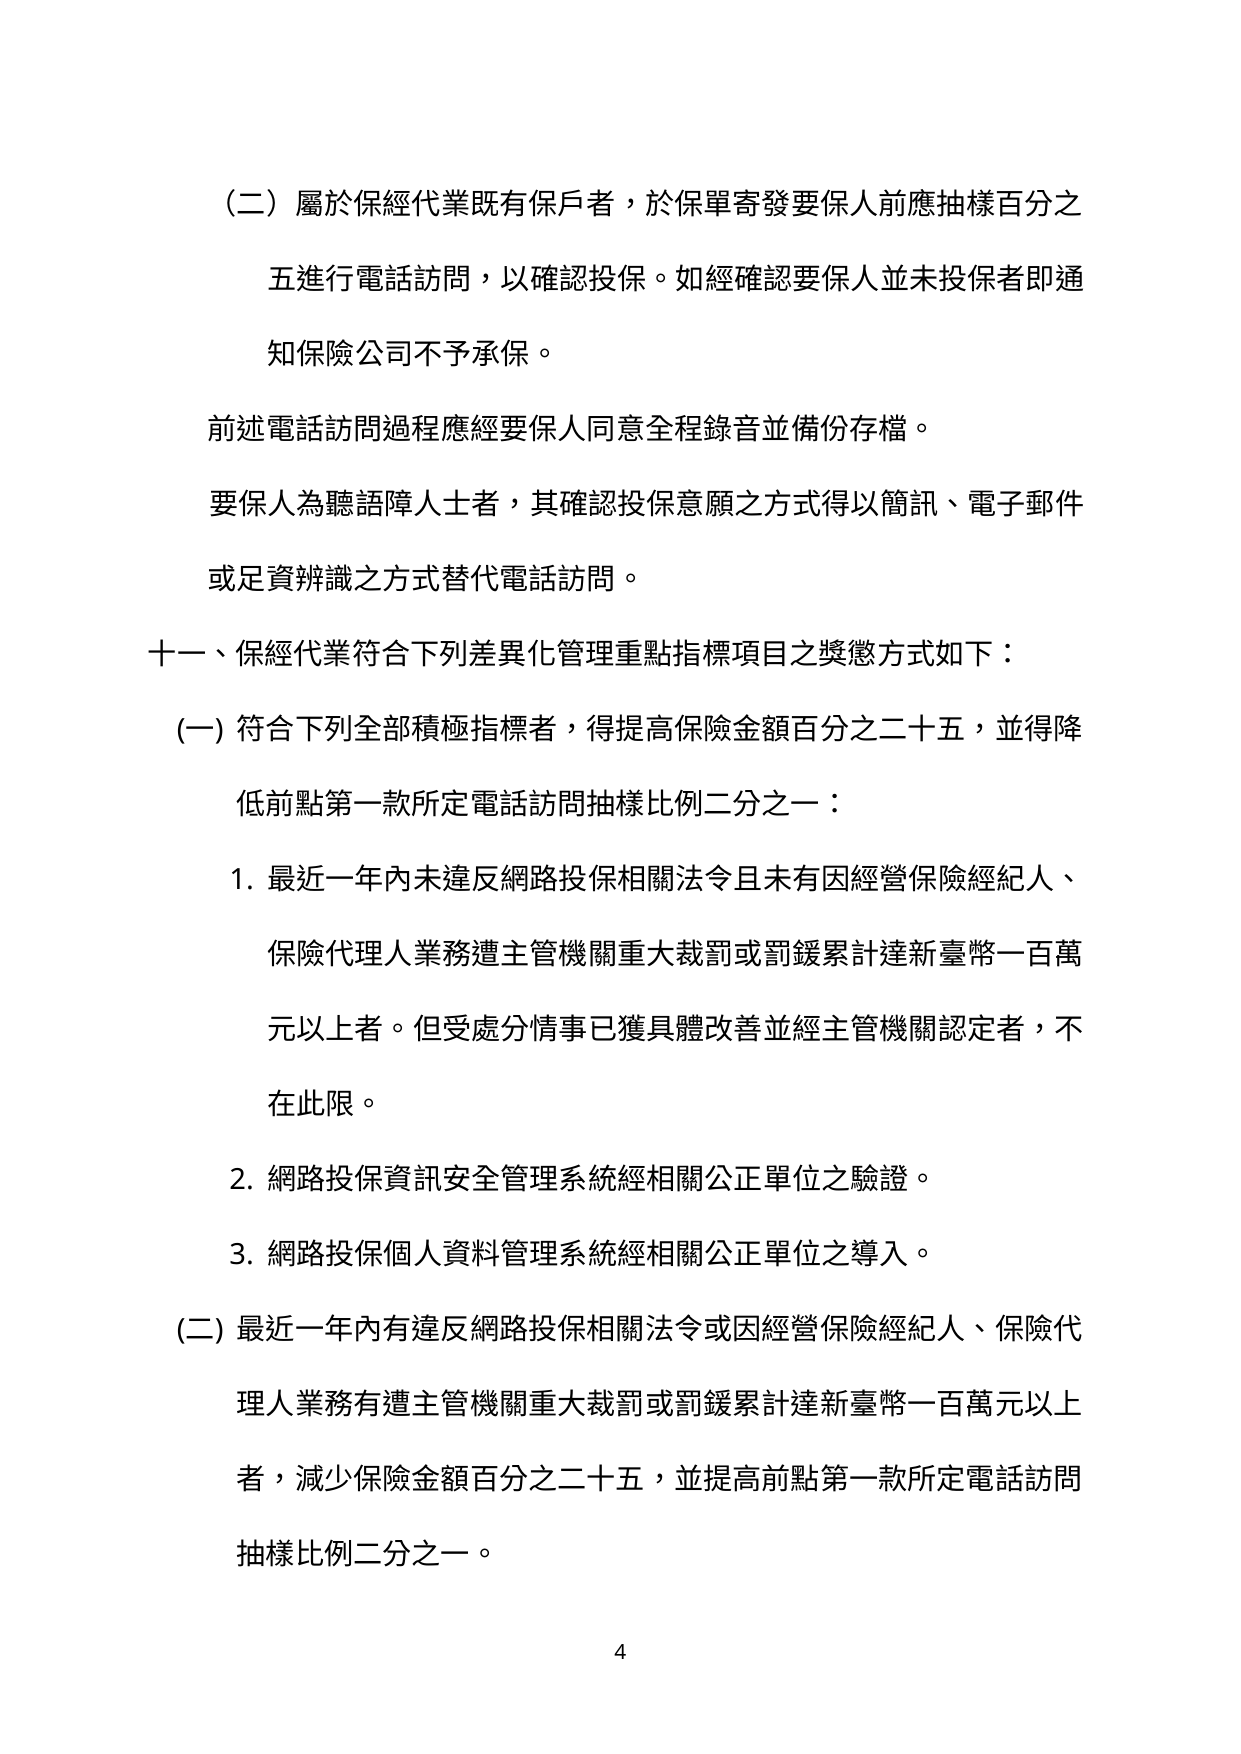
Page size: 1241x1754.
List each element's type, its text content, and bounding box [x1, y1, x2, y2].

text 2. 網路投保資訊安全管理系統經相關公正單位之驗證。 [229, 1139, 1092, 1214]
text 3. 網路投保個人資料管理系統經相關公正單位之導入。 [229, 1214, 1092, 1289]
text 前述電話訪問過程應經要保人同意全程錄音並備份存檔。 [207, 389, 1092, 464]
text （二）屬於保經代業既有保戶者，於保單寄發要保人前應抽樣百分之五進行電話訪問，以確認投保。如經確認要保人並未投保者即通知保險公司不予承保。 [207, 164, 1092, 389]
text 1. 最近一年內未違反網路投保相關法令且未有因經營保險經紀人、保險代理人業務遭主管機關重大裁罰或罰鍰累計達新臺幣一百萬元以上者。但受處分情事已獲具體改善並經主管機關認定者，不在此限。 [229, 839, 1092, 1139]
text 十一、保經代業符合下列差異化管理重點指標項目之獎懲方式如下： [148, 614, 1092, 689]
text (一) 符合下列全部積極指標者，得提高保險金額百分之二十五，並得降低前點第一款所定電話訪問抽樣比例二分之一： [177, 689, 1092, 839]
text 要保人為聽語障人士者，其確認投保意願之方式得以簡訊、電子郵件或足資辨識之方式替代電話訪問。 [207, 464, 1092, 614]
text (二) 最近一年內有違反網路投保相關法令或因經營保險經紀人、保險代理人業務有遭主管機關重大裁罰或罰鍰累計達新臺幣一百萬元以上者，減少保險金額百分之二十五，並提高前點第一款所定電話訪問抽樣比例二分之一。 [177, 1289, 1092, 1589]
